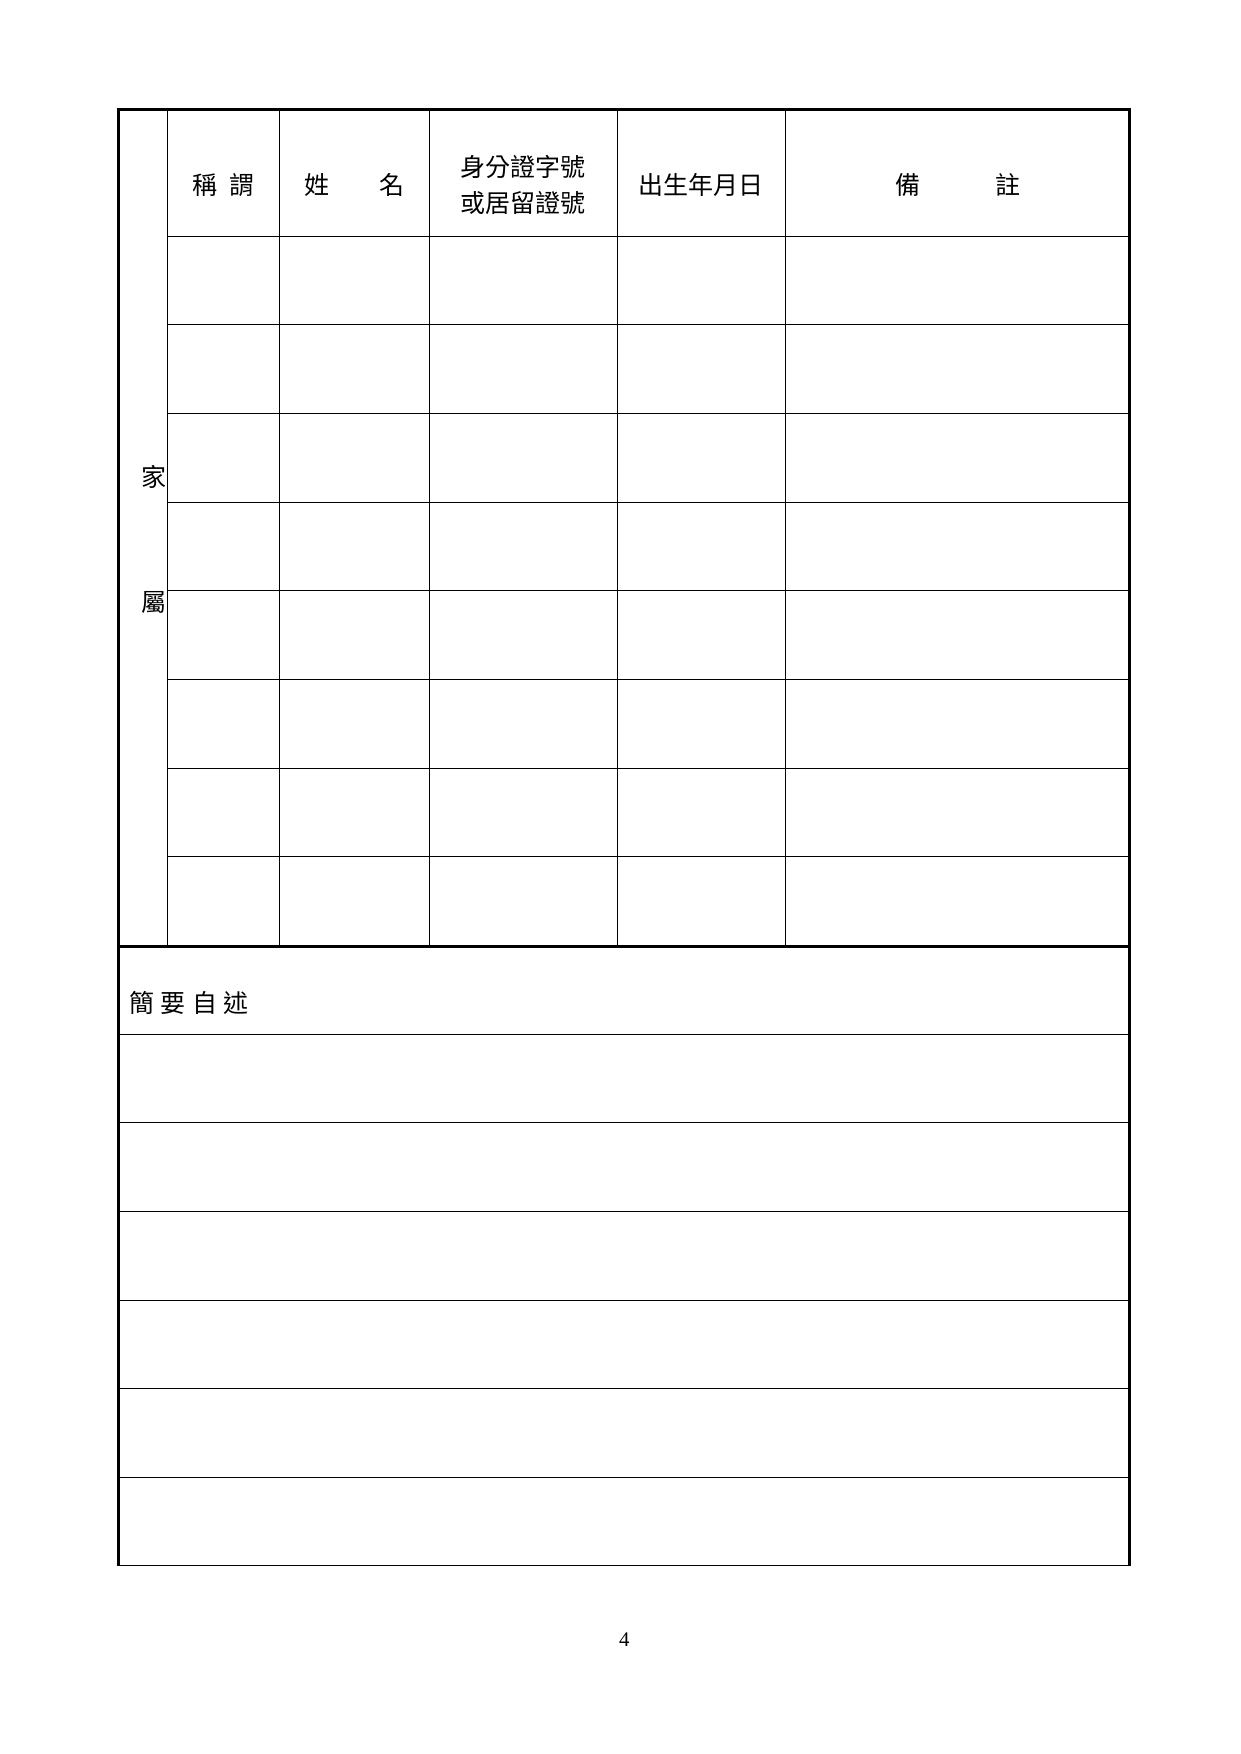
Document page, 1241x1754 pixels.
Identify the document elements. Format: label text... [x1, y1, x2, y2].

table_cell [168, 414, 279, 502]
table_cell [280, 414, 429, 502]
table_cell [786, 680, 1128, 768]
table_cell [618, 325, 785, 413]
table_cell [168, 769, 279, 856]
table_cell [786, 857, 1128, 945]
table_cell [168, 680, 279, 768]
table_cell [430, 503, 617, 590]
table_cell [280, 769, 429, 856]
table_cell [430, 591, 617, 679]
table_cell [168, 325, 279, 413]
table_cell [120, 1389, 1128, 1477]
table_cell 姓 名 [280, 111, 429, 236]
table_cell [120, 1123, 1128, 1211]
table_cell [120, 1301, 1128, 1388]
table_cell [618, 857, 785, 945]
table_cell [430, 237, 617, 324]
table_cell 家 屬 [120, 111, 167, 945]
table_cell [280, 503, 429, 590]
table_cell [618, 503, 785, 590]
table_cell 稱 謂 [168, 111, 279, 236]
table_cell [168, 503, 279, 590]
table_cell [786, 237, 1128, 324]
table_cell [120, 1478, 1128, 1565]
table_cell [280, 680, 429, 768]
table_cell [618, 237, 785, 324]
table_cell [786, 503, 1128, 590]
table_cell 備 註 [786, 111, 1128, 236]
table_cell [120, 1212, 1128, 1299]
table_cell [786, 325, 1128, 413]
table_cell [430, 857, 617, 945]
table_cell [430, 769, 617, 856]
table_cell 出生年月日 [618, 111, 785, 236]
table_cell [618, 680, 785, 768]
table_cell [120, 1035, 1128, 1122]
table_cell [280, 857, 429, 945]
table_cell [430, 680, 617, 768]
table_cell [618, 769, 785, 856]
table_cell [618, 414, 785, 502]
table_cell [786, 414, 1128, 502]
table_cell [430, 325, 617, 413]
table_cell [168, 857, 279, 945]
table_cell [786, 769, 1128, 856]
table_cell [280, 325, 429, 413]
table_cell [168, 237, 279, 324]
table_cell [618, 591, 785, 679]
table_cell 簡要自述 [120, 948, 1128, 1033]
table_cell 身分證字號或居留證號 [430, 111, 617, 236]
table_cell [280, 591, 429, 679]
table_cell [168, 591, 279, 679]
table_cell [280, 237, 429, 324]
table_cell [430, 414, 617, 502]
table_cell [786, 591, 1128, 679]
